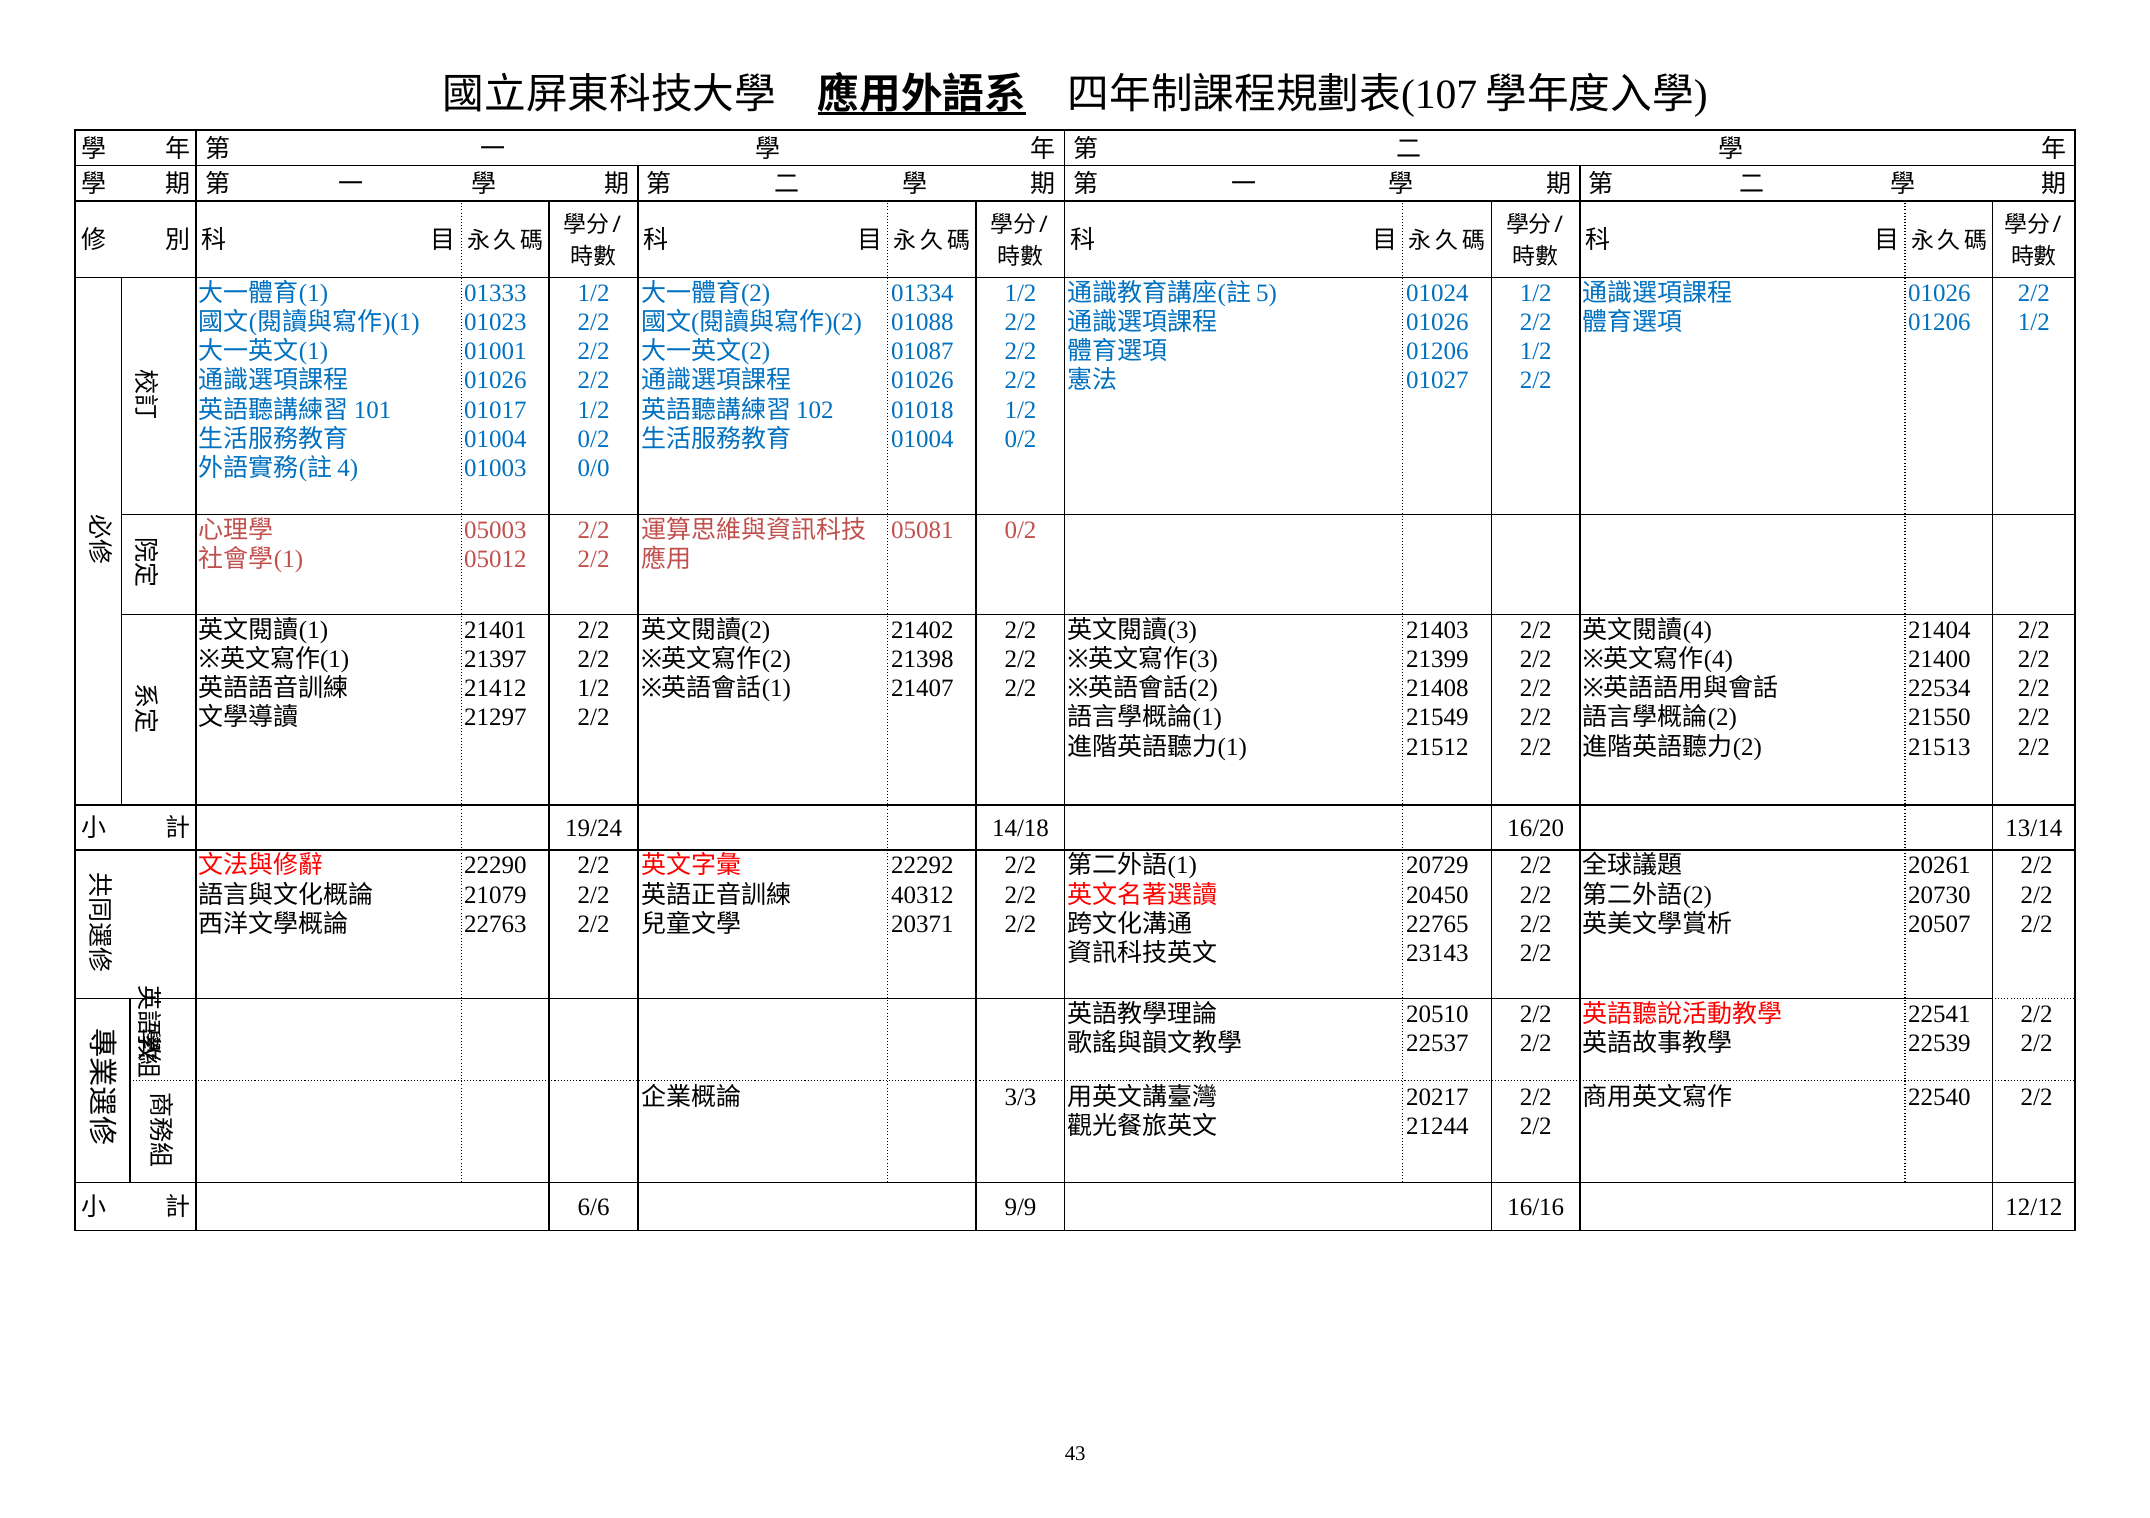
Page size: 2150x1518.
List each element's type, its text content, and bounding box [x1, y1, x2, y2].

table_cell 2/2 2/2 2/2 [550, 851, 637, 997]
table_cell 1/2 2/2 2/2 2/2 1/2 0/2 [977, 278, 1064, 513]
table_header 學年 [76, 131, 195, 164]
table_cell 英文閱讀(1) ※英文寫作(1) 英語語音訓練 文學導讀 [197, 615, 461, 804]
table_cell [639, 806, 888, 849]
table_cell 英文閱讀(4) ※英文寫作(4) ※英語語用與會話 語言學概論(2) 進階英語聽力(2) [1581, 615, 1905, 804]
table_cell 2/2 2/2 [1993, 998, 2074, 1080]
table_cell 永久碼 [888, 202, 975, 277]
table_cell 學期 [76, 166, 195, 200]
table_cell 第二學期 [639, 166, 1064, 200]
table_cell 院定 [122, 515, 195, 613]
table_cell 校訂 [122, 278, 195, 513]
table_cell 19/24 [550, 806, 637, 849]
table_cell 英文閱讀(2) ※英文寫作(2) ※英語會話(1) [639, 615, 888, 804]
table_cell 必修 [76, 278, 121, 804]
table_cell 商務組 [131, 1080, 195, 1181]
table_cell 2/2 [1993, 1080, 2074, 1181]
table_cell [639, 1183, 975, 1229]
table_cell [197, 806, 461, 849]
table_cell 學分/時數 [1993, 202, 2074, 277]
table_cell 第一學期 [197, 166, 637, 200]
table_cell 英語教學理論 歌謠與韻文教學 [1065, 999, 1403, 1080]
table_cell 16/16 [1492, 1183, 1579, 1229]
table_cell 大一體育(1) 國文(閱讀與寫作)(1) 大一英文(1) 通識選項課程 英語聽講練習101 生活服務教育 外語實務(註4) [197, 278, 461, 513]
table_cell 14/18 [977, 806, 1064, 849]
table_cell 英語聽說活動教學 英語故事教學 [1581, 999, 1905, 1080]
table_cell 20217 21244 [1403, 1080, 1491, 1181]
table_cell 12/12 [1993, 1183, 2074, 1229]
table_cell 2/2 2/2 1/2 2/2 [550, 615, 637, 804]
table_cell 22540 [1905, 1080, 1992, 1181]
table_cell 2/2 2/2 [1492, 999, 1579, 1080]
table_cell [197, 999, 461, 1080]
table_cell 22541 22539 [1905, 999, 1992, 1080]
table_cell [461, 806, 548, 849]
table_cell 05081 [888, 515, 975, 613]
table_cell 2/2 2/2 2/2 2/2 2/2 [1492, 615, 1579, 804]
table_cell 9/9 [977, 1183, 1064, 1229]
table_cell 共同選修 [76, 851, 195, 997]
table_cell 系定 [122, 615, 195, 804]
table_cell 6/6 [550, 1183, 637, 1229]
table_cell [1581, 806, 1905, 849]
table_cell [639, 999, 888, 1080]
table_cell 學分/ 時數 [1492, 202, 1579, 277]
table_cell [550, 999, 637, 1080]
table_cell 21402 21398 21407 [888, 615, 975, 804]
table_cell [1065, 1183, 1491, 1229]
table_cell 20261 20730 20507 [1905, 851, 1992, 997]
table_cell 全球議題 第二外語(2) 英美文學賞析 [1581, 851, 1905, 997]
table_cell 科目 [639, 202, 888, 277]
table_cell [1905, 806, 1992, 849]
table_cell 通識教育講座(註5) 通識選項課程 體育選項 憲法 [1065, 278, 1403, 513]
table_cell [1065, 806, 1403, 849]
table_cell 01026 01206 [1905, 278, 1992, 513]
table_cell 13/14 [1993, 806, 2074, 849]
table_cell 2/2 2/2 2/2 2/2 2/2 [1993, 615, 2074, 804]
table_cell 22292 40312 20371 [888, 851, 975, 997]
table_cell 學分/ 時數 [977, 202, 1064, 277]
table_cell 永久碼 [1403, 202, 1491, 277]
table_cell [1581, 515, 1905, 613]
table_cell 心理學 社會學(1) [197, 515, 461, 613]
table_cell [1581, 1183, 1992, 1229]
table_cell 2/2 2/2 2/2 [977, 851, 1064, 997]
table_cell [1065, 515, 1403, 613]
table_cell 21404 21400 22534 21550 21513 [1905, 615, 1992, 804]
table_cell [461, 1080, 548, 1181]
table_cell 3/3 [977, 1080, 1064, 1181]
table_cell 文法與修辭 語言與文化概論 西洋文學概論 [197, 851, 461, 997]
table_cell 學分/ 時數 [550, 202, 637, 277]
table_cell 2/2 2/2 2/2 2/2 [1492, 851, 1579, 997]
table_cell [1403, 515, 1491, 613]
table_cell 永久碼 [461, 202, 548, 277]
table_cell [1492, 515, 1579, 613]
table_cell 1/2 2/2 2/2 2/2 1/2 0/2 0/0 [550, 278, 637, 513]
table_cell 第二外語(1) 英文名著選讀 跨文化溝通 資訊科技英文 [1065, 851, 1403, 997]
table_cell 20729 20450 22765 23143 [1403, 851, 1491, 997]
table_header 第二學年 [1065, 131, 2074, 164]
table_cell 2/2 2/2 [550, 515, 637, 613]
table_cell 21401 21397 21412 21297 [461, 615, 548, 804]
table_cell [461, 999, 548, 1080]
table_cell 專業選修 [76, 999, 129, 1181]
table_cell 企業概論 [639, 1080, 888, 1181]
table_cell [197, 1183, 548, 1229]
table_cell 2/2 2/2 [1492, 1080, 1579, 1181]
table_cell 英語教學組 [131, 999, 195, 1080]
table_cell [1993, 515, 2074, 613]
table_cell 通識選項課程 體育選項 [1581, 278, 1905, 513]
table_cell 永久碼 [1905, 202, 1992, 277]
table_cell 運算思維與資訊科技應用 [639, 515, 888, 613]
table_cell 1/2 2/2 1/2 2/2 [1492, 278, 1579, 513]
table_cell 用英文講臺灣 觀光餐旅英文 [1065, 1080, 1403, 1181]
table_cell 第一學期 [1065, 166, 1579, 200]
table_cell 商用英文寫作 [1581, 1080, 1905, 1181]
table_cell 2/2 1/2 [1993, 278, 2074, 513]
table_cell 第二學期 [1581, 166, 2074, 200]
table_cell 01334 01088 01087 01026 01018 01004 [888, 278, 975, 513]
table_cell 2/2 2/2 2/2 [1993, 851, 2074, 997]
table_cell 2/2 2/2 2/2 [977, 615, 1064, 804]
table_cell 英文閱讀(3) ※英文寫作(3) ※英語會話(2) 語言學概論(1) 進階英語聽力(1) [1065, 615, 1403, 804]
table_cell 科目 [1065, 202, 1403, 277]
table_cell [888, 999, 975, 1080]
table_cell 20510 22537 [1403, 999, 1491, 1080]
table_cell 01333 01023 01001 01026 01017 01004 01003 [461, 278, 548, 513]
table_cell [1403, 806, 1491, 849]
table_cell [1905, 515, 1992, 613]
table_cell 小計 [76, 806, 195, 849]
table_cell 21403 21399 21408 21549 21512 [1403, 615, 1491, 804]
table_cell [888, 806, 975, 849]
table_cell 05003 05012 [461, 515, 548, 613]
table_cell 英文字彙 英語正音訓練 兒童文學 [639, 851, 888, 997]
table_cell 科目 [1581, 202, 1905, 277]
table_cell 修別 [76, 202, 195, 277]
table_cell 科目 [197, 202, 461, 277]
table_cell [550, 1080, 637, 1181]
text 國立屏東科技大學 應用外語系 四年制課程規劃表(107學年度入學) [75, 75, 2075, 117]
table_cell [977, 999, 1064, 1080]
table_cell 16/20 [1492, 806, 1579, 849]
table_header 第一學年 [197, 131, 1064, 164]
table_cell 0/2 [977, 515, 1064, 613]
table_cell 大一體育(2) 國文(閱讀與寫作)(2) 大一英文(2) 通識選項課程 英語聽講練習102 生活服務教育 [639, 278, 888, 513]
table_cell [197, 1080, 461, 1181]
table_cell 22290 21079 22763 [461, 851, 548, 997]
table_cell 小計 [76, 1183, 195, 1229]
table_cell [888, 1080, 975, 1181]
table_cell 01024 01026 01206 01027 [1403, 278, 1491, 513]
